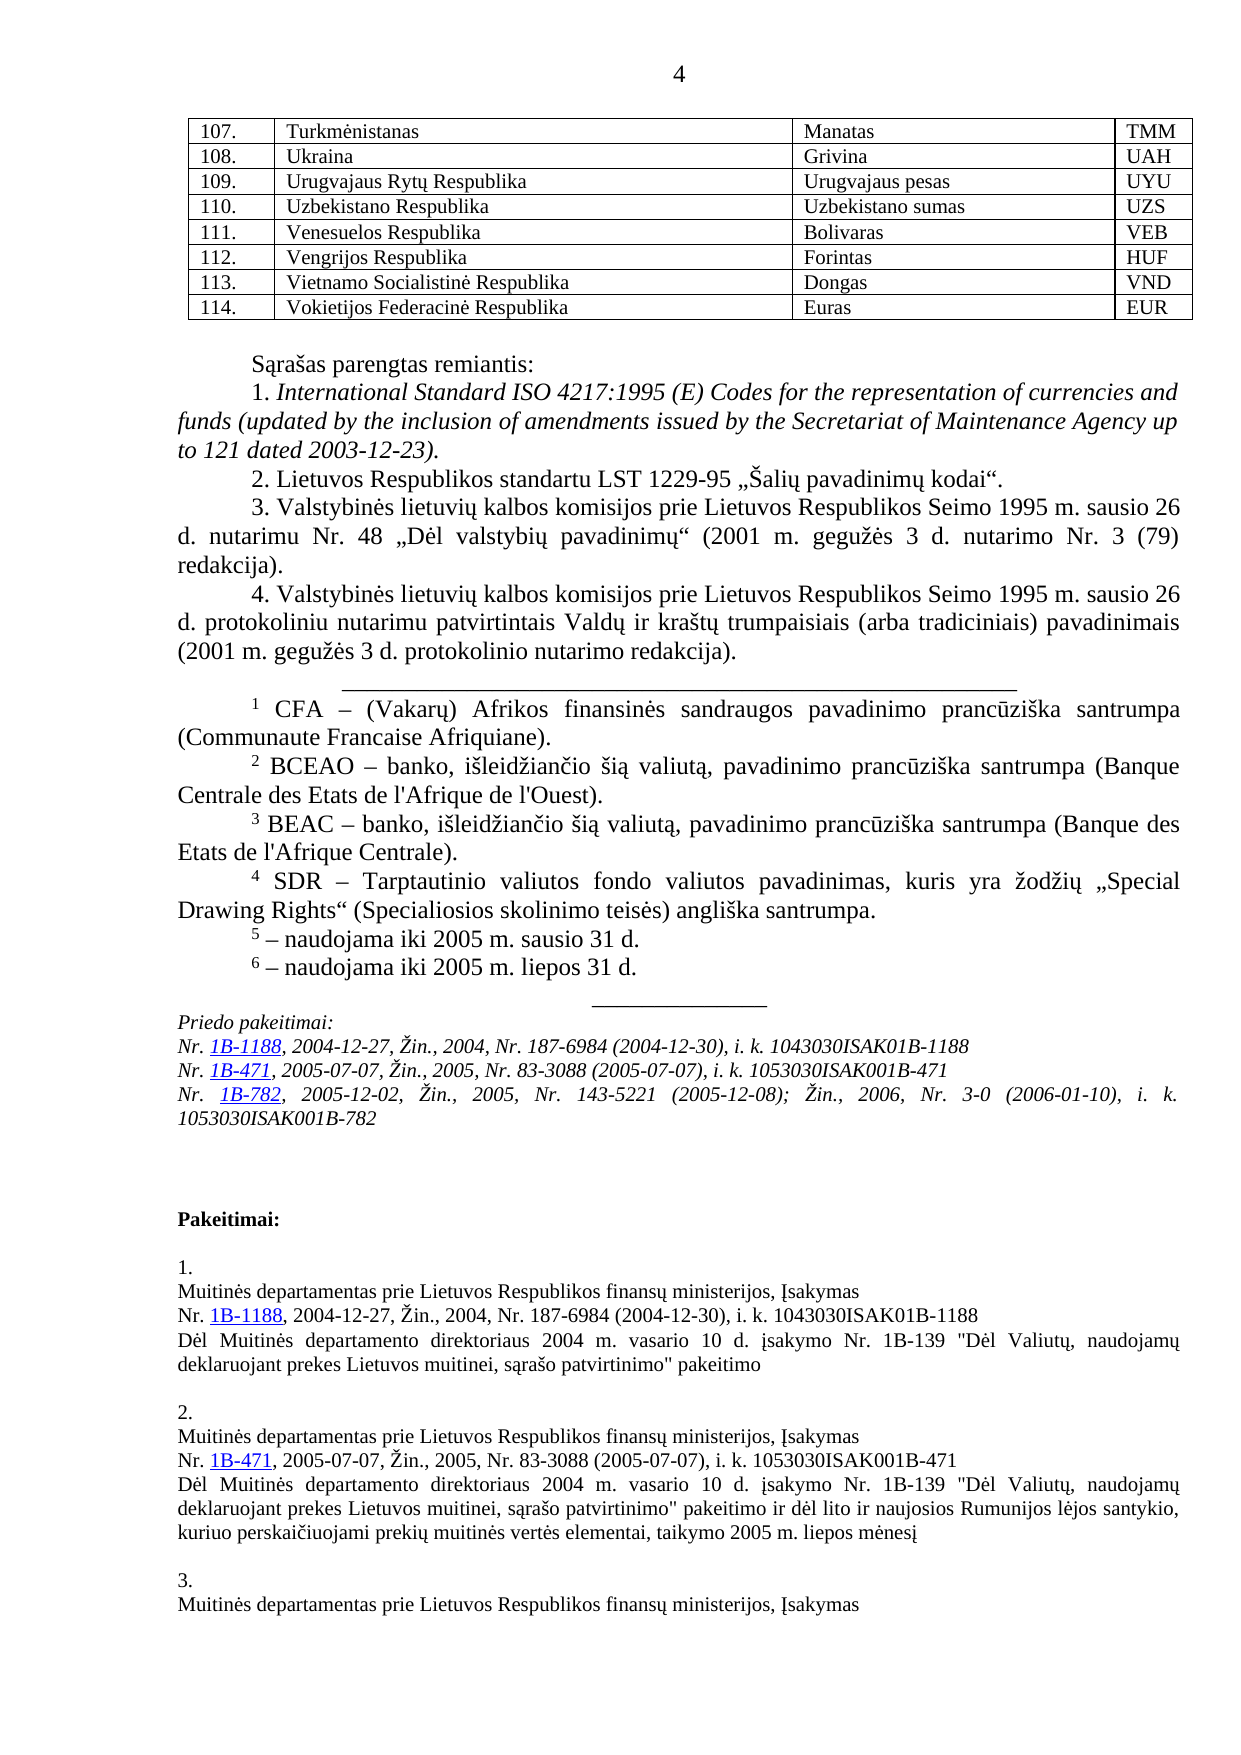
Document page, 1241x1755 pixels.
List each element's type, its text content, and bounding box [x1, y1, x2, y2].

table_cell Forintas [793, 245, 1114, 269]
table_cell 114. [189, 295, 274, 319]
table_cell 111. [189, 220, 274, 244]
table_cell 110. [189, 195, 274, 218]
table_cell Uzbekistano Respublika [275, 195, 792, 218]
table_cell Vokietijos Federacinė Respublika [275, 295, 792, 319]
text Nr. 1B-782, 2005-12-02, Žin., 2005, Nr. 143-5221 (2005-12-08); Žin., 2006, Nr. 3-0 (2006-01-10), i. k. 1053030ISAK001B-782 [177, 1082, 1181, 1130]
table_cell VEB [1116, 220, 1192, 244]
table_cell HUF [1116, 245, 1192, 269]
table_cell EUR [1116, 295, 1192, 319]
table_cell Urugvajaus Rytų Respublika [275, 169, 792, 193]
table_cell Vengrijos Respublika [275, 245, 792, 269]
table_cell 112. [189, 245, 274, 269]
table_cell UZS [1116, 195, 1192, 218]
text Nr. 1B-471, 2005-07-07, Žin., 2005, Nr. 83-3088 (2005-07-07), i. k. 1053030ISAK001B-471 [177, 1448, 1181, 1472]
text 3 BEAC – banko, išleidžiančio šią valiutą, pavadinimo prancūziška santrumpa (Banque des Etats de l'Afrique Centrale). [177, 809, 1181, 866]
text 2. Lietuvos Respublikos standartu LST 1229-95 „Šalių pavadinimų kodai“. [177, 464, 1181, 492]
text ______________ [177, 981, 1181, 1010]
table_cell Turkmėnistanas [275, 119, 792, 143]
table_cell UYU [1116, 169, 1192, 193]
text Dėl Muitinės departamento direktoriaus 2004 m. vasario 10 d. įsakymo Nr. 1B-139 "Dėl Valiutų, naudojamų deklaruojant prekes Lietuvos muitinei, sąrašo patvirtinimo" pakeitimo [177, 1327, 1181, 1376]
text 2. [177, 1400, 1181, 1424]
text 5 – naudojama iki 2005 m. sausio 31 d. [177, 924, 1181, 952]
table_cell TMM [1116, 119, 1192, 143]
table_cell 109. [189, 169, 274, 193]
table_cell Bolivaras [793, 220, 1114, 244]
table_cell UAH [1116, 144, 1192, 168]
text Nr. 1B-1188, 2004-12-27, Žin., 2004, Nr. 187-6984 (2004-12-30), i. k. 1043030ISAK01B-1188 [177, 1303, 1181, 1327]
text Pakeitimai: [177, 1207, 1181, 1231]
table_cell 108. [189, 144, 274, 168]
table_cell Uzbekistano sumas [793, 195, 1114, 218]
table_cell Urugvajaus pesas [793, 169, 1114, 193]
text 1. [177, 1255, 1181, 1279]
text Muitinės departamentas prie Lietuvos Respublikos finansų ministerijos, Įsakymas [177, 1592, 1181, 1616]
table_cell Grivina [793, 144, 1114, 168]
text Nr. 1B-471, 2005-07-07, Žin., 2005, Nr. 83-3088 (2005-07-07), i. k. 1053030ISAK001B-471 [177, 1058, 1181, 1082]
table_cell Vietnamo Socialistinė Respublika [275, 270, 792, 294]
table_cell Manatas [793, 119, 1114, 143]
text Muitinės departamentas prie Lietuvos Respublikos finansų ministerijos, Įsakymas [177, 1279, 1181, 1303]
text Priedo pakeitimai: [177, 1010, 1181, 1034]
text 2 BCEAO – banko, išleidžiančio šią valiutą, pavadinimo prancūziška santrumpa (Banque Centrale des Etats de l'Afrique de l'Ouest). [177, 751, 1181, 809]
text Dėl Muitinės departamento direktoriaus 2004 m. vasario 10 d. įsakymo Nr. 1B-139 "Dėl Valiutų, naudojamų deklaruojant prekes Lietuvos muitinei, sąrašo patvirtinimo" pakeitimo ir dėl lito ir naujosios Rumunijos lėjos santykio, kuriuo perskaičiuojami prekių muitinės vertės elementai, taikymo 2005 m. liepos mėnesį [177, 1472, 1181, 1544]
table_cell Dongas [793, 270, 1114, 294]
text 4 SDR – Tarptautinio valiutos fondo valiutos pavadinimas, kuris yra žodžių „Special Drawing Rights“ (Specialiosios skolinimo teisės) angliška santrumpa. [177, 866, 1181, 924]
table_cell Euras [793, 295, 1114, 319]
text 1. International Standard ISO 4217:1995 (E) Codes for the representation of currencies and funds (updated by the inclusion of amendments issued by the Secretariat of Maintenance Agency up to 121 dated 2003-12-23). [177, 377, 1181, 464]
table_cell 107. [189, 119, 274, 143]
text Muitinės departamentas prie Lietuvos Respublikos finansų ministerijos, Įsakymas [177, 1424, 1181, 1448]
table_cell Venesuelos Respublika [275, 220, 792, 244]
text ______________________________________________________ [177, 665, 1181, 694]
text 4. Valstybinės lietuvių kalbos komisijos prie Lietuvos Respublikos Seimo 1995 m. sausio 26 d. protokoliniu nutarimu patvirtintais Valdų ir kraštų trumpaisiais (arba tradiciniais) pavadinimais (2001 m. gegužės 3 d. protokolinio nutarimo redakcija). [177, 579, 1181, 665]
table_cell VND [1116, 270, 1192, 294]
table_cell 113. [189, 270, 274, 294]
text 1 CFA – (Vakarų) Afrikos finansinės sandraugos pavadinimo prancūziška santrumpa (Communaute Francaise Afriquiane). [177, 694, 1181, 751]
text 6 – naudojama iki 2005 m. liepos 31 d. [177, 952, 1181, 981]
text 3. [177, 1568, 1181, 1592]
text Nr. 1B-1188, 2004-12-27, Žin., 2004, Nr. 187-6984 (2004-12-30), i. k. 1043030ISAK01B-1188 [177, 1034, 1181, 1058]
table_cell Ukraina [275, 144, 792, 168]
text Sąrašas parengtas remiantis: [177, 349, 1181, 377]
text 3. Valstybinės lietuvių kalbos komisijos prie Lietuvos Respublikos Seimo 1995 m. sausio 26 d. nutarimu Nr. 48 „Dėl valstybių pavadinimų“ (2001 m. gegužės 3 d. nutarimo Nr. 3 (79) redakcija). [177, 492, 1181, 579]
